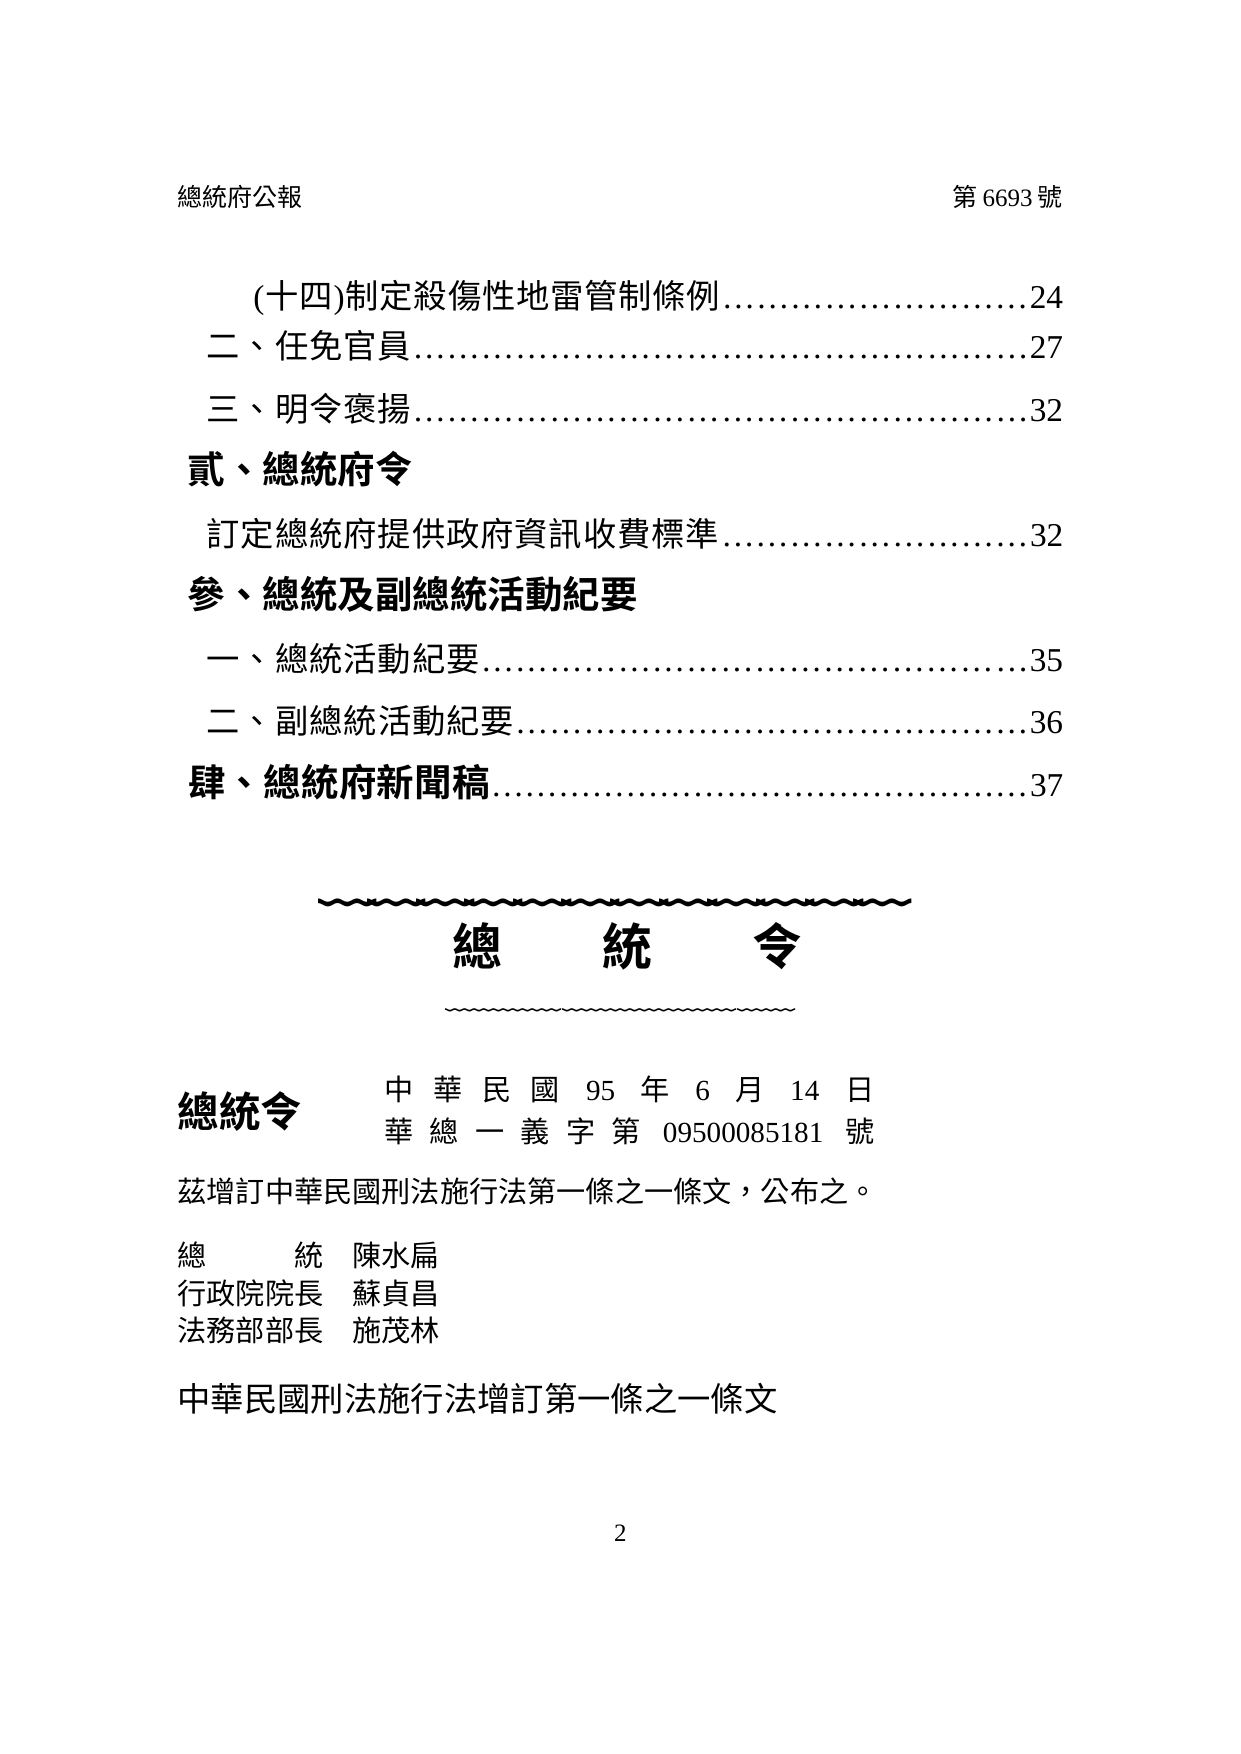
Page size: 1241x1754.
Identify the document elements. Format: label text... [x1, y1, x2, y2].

text 一、總統活動紀要…………………………………………35 [206, 631, 1063, 681]
text 法務部部長 施茂林 [177, 1312, 1063, 1349]
text 二、副總統活動紀要………………………………………36 [206, 694, 1063, 744]
text ﹏﹏﹏﹏﹏﹏﹏﹏﹏﹏﹏﹏ [177, 881, 1063, 906]
text 貳、總統府令 [188, 444, 1063, 494]
text 行政院院長 蘇貞昌 [177, 1274, 1063, 1312]
text 二、任免官員………………………………………………27 [206, 319, 1063, 369]
text (十四)制定殺傷性地雷管制條例………………………24 [253, 266, 1063, 319]
text ﹏﹏﹏﹏﹏﹏﹏﹏﹏﹏﹏﹏ [177, 990, 1063, 1015]
text 總 統 陳水扁 [177, 1237, 1063, 1274]
text 中華民國刑法施行法增訂第一條之一條文 [177, 1374, 1063, 1420]
text 肆、總統府新聞稿…………………………………………37 [188, 756, 1063, 806]
text 總 統 令 [192, 919, 1063, 977]
text 訂定總統府提供政府資訊收費標準………………………32 [206, 506, 1063, 556]
table_header 中華民國95年6月14日 華總一義字第09500085181號 [381, 1065, 877, 1153]
table_header 總統令 [174, 1065, 381, 1153]
text 參、總統及副總統活動紀要 [188, 569, 1063, 619]
text 三、明令褒揚………………………………………………32 [206, 381, 1063, 431]
text 茲增訂中華民國刑法施行法第一條之一條文，公布之。 [177, 1166, 1063, 1212]
